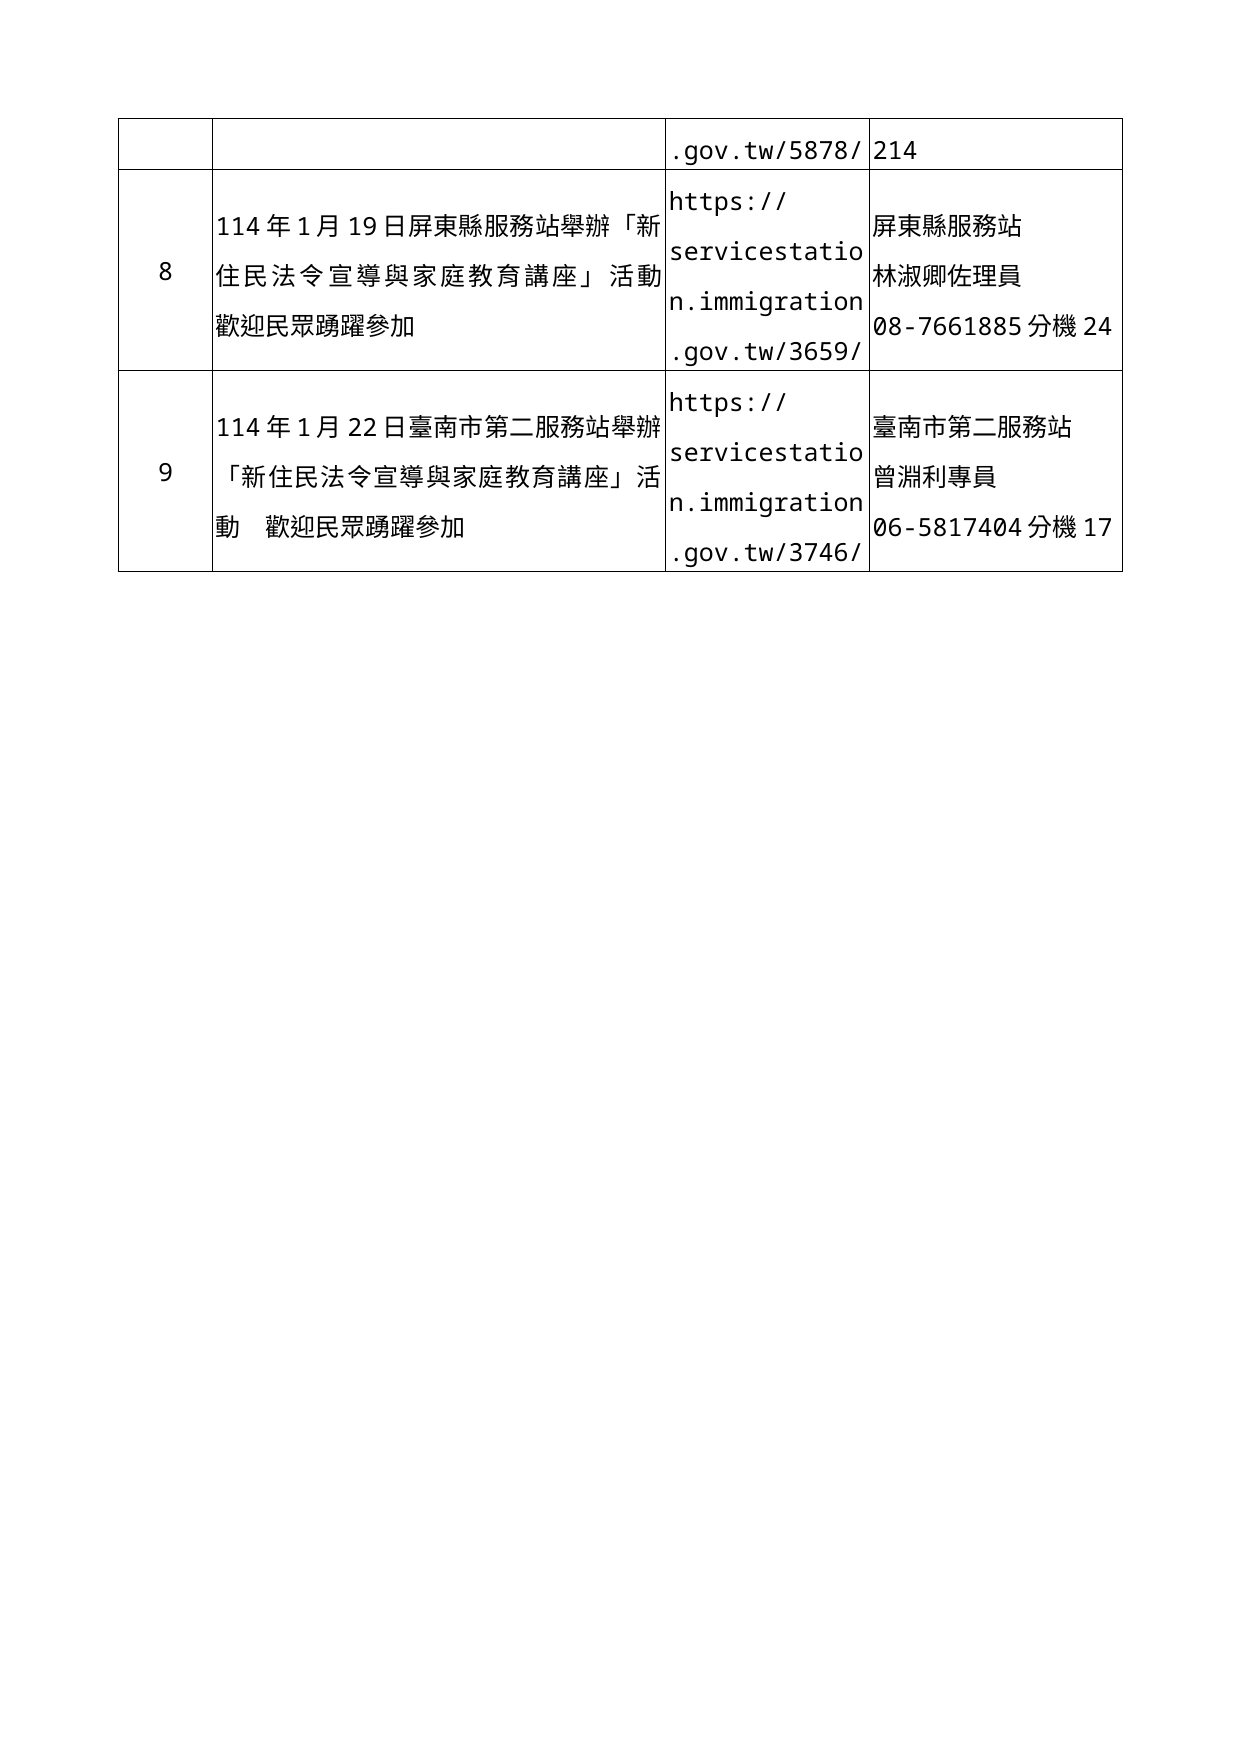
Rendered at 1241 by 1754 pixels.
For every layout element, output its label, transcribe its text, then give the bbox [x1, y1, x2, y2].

table_cell https://servicestation.immigration.gov.tw/3746/ [666, 371, 869, 571]
table_cell 114年1月19日屏東縣服務站舉辦「新住民法令宣導與家庭教育講座」活動 歡迎民眾踴躍參加 [213, 170, 665, 370]
table_cell 9 [119, 371, 212, 571]
table_cell 臺南市第二服務站 曾淵利專員 06-5817404分機17 [870, 371, 1122, 571]
table_cell 8 [119, 170, 212, 370]
table_cell .gov.tw/5878/ [666, 119, 869, 169]
table_cell [213, 119, 665, 169]
table_cell 屏東縣服務站 林淑卿佐理員 08-7661885分機24 [870, 170, 1122, 370]
table_cell 114年1月22日臺南市第二服務站舉辦「新住民法令宣導與家庭教育講座」活動 歡迎民眾踴躍參加 [213, 371, 665, 571]
table_cell 214 [870, 119, 1122, 169]
table_cell [119, 119, 212, 169]
table_cell https://servicestation.immigration.gov.tw/3659/ [666, 170, 869, 370]
